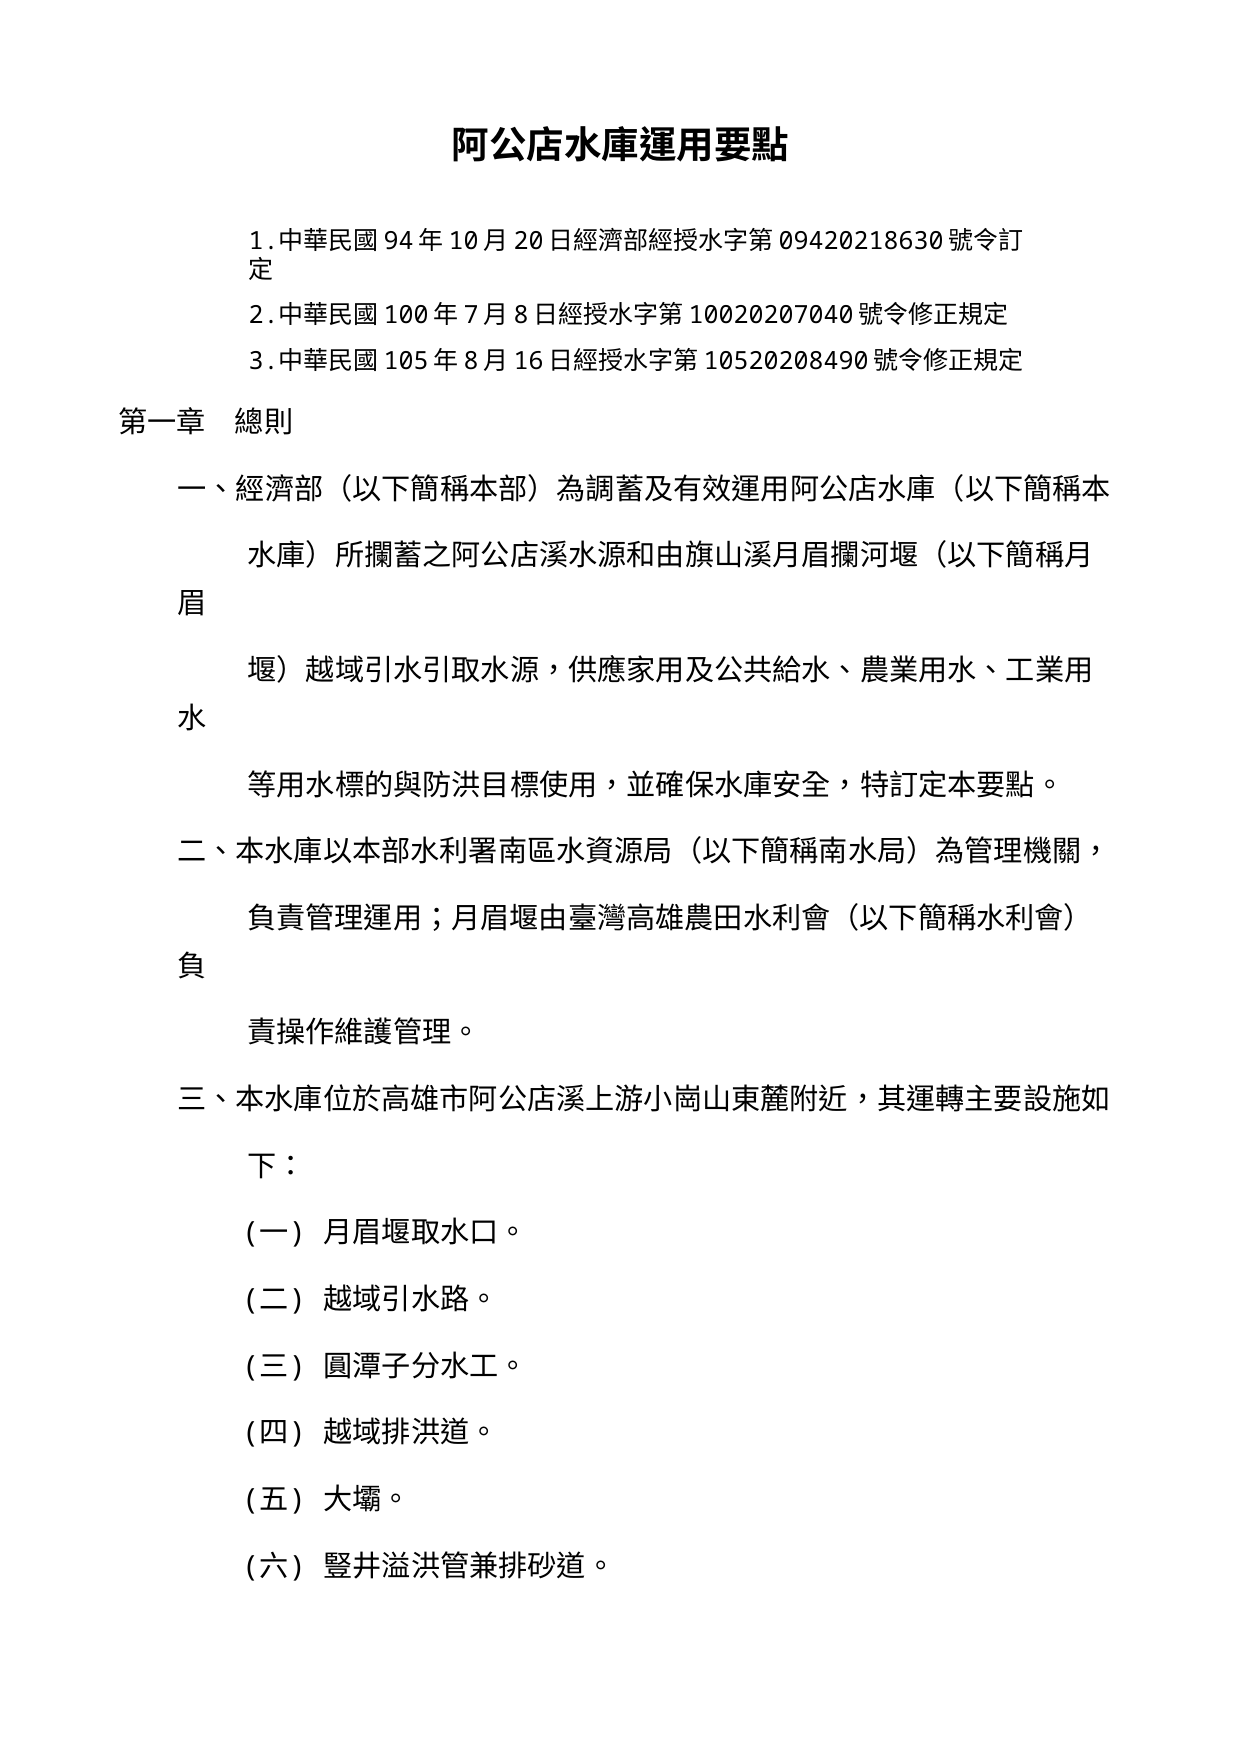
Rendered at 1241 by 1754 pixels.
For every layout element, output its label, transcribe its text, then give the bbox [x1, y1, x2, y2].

text (三) 圓潭子分水工。 [207, 1338, 1122, 1386]
text (一) 月眉堰取水口。 [207, 1204, 1122, 1252]
text 責操作維護管理。 [177, 1004, 1122, 1052]
text 水庫）所攔蓄之阿公店溪水源和由旗山溪月眉攔河堰（以下簡稱月眉 [177, 527, 1122, 623]
text 阿公店水庫運用要點 [118, 118, 1122, 169]
text 一、經濟部（以下簡稱本部）為調蓄及有效運用阿公店水庫（以下簡稱本 [177, 461, 1122, 509]
text 三、本水庫位於高雄市阿公店溪上游小崗山東麓附近，其運轉主要設施如 [177, 1071, 1122, 1119]
text 第一章 總則 [118, 394, 1122, 442]
text (四) 越域排洪道。 [207, 1404, 1122, 1452]
text 負責管理運用；月眉堰由臺灣高雄農田水利會（以下簡稱水利會）負 [177, 890, 1122, 986]
text (六) 豎井溢洪管兼排砂道。 [207, 1538, 1122, 1586]
text (五) 大壩。 [207, 1471, 1122, 1519]
table_header 1.中華民國94年10月20日經濟部經授水字第09420218630號令訂定 2.中華民國100年7月8日經授水字第10020207040號令修正規定 3.中華民國105年8月16日經授水字第10520208490號令修正規定 [245, 207, 1043, 394]
text 二、本水庫以本部水利署南區水資源局（以下簡稱南水局）為管理機關， [177, 823, 1122, 871]
text 堰）越域引水引取水源，供應家用及公共給水、農業用水、工業用水 [177, 642, 1122, 738]
text 下： [177, 1138, 1122, 1186]
text 等用水標的與防洪目標使用，並確保水庫安全，特訂定本要點。 [177, 757, 1122, 804]
text (二) 越域引水路。 [207, 1271, 1122, 1319]
